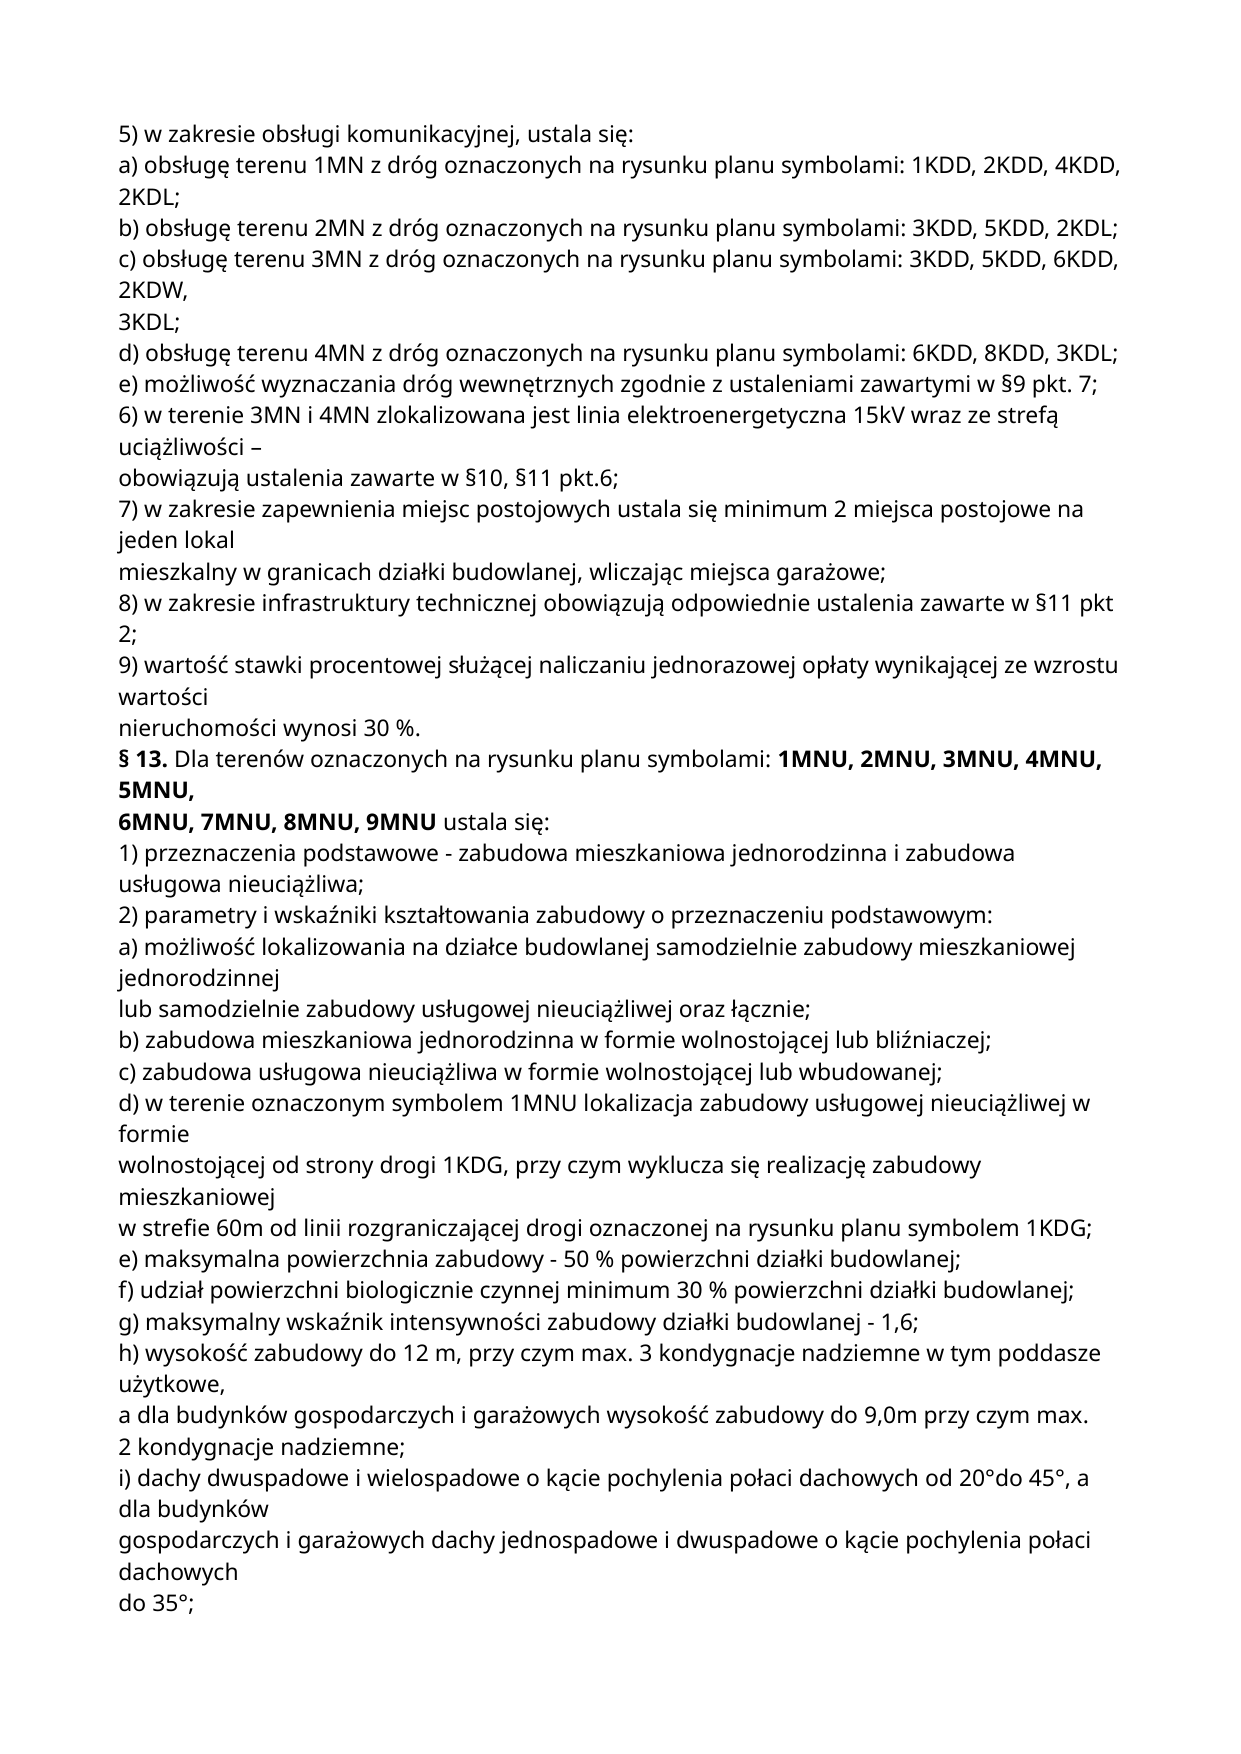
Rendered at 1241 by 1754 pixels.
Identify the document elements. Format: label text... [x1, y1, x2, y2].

text lub samodzielnie zabudowy usługowej nieuciążliwej oraz łącznie; [118, 993, 1122, 1024]
text a dla budynków gospodarczych i garażowych wysokość zabudowy do 9,0m przy czym max. [118, 1399, 1122, 1431]
text h) wysokość zabudowy do 12 m, przy czym max. 3 kondygnacje nadziemne w tym poddasze użytkowe, [118, 1337, 1122, 1399]
text 8) w zakresie infrastruktury technicznej obowiązują odpowiednie ustalenia zawarte w §11 pkt 2; [118, 587, 1122, 649]
text 3KDL; [118, 306, 1122, 337]
text 2) parametry i wskaźniki kształtowania zabudowy o przeznaczeniu podstawowym: [118, 899, 1122, 931]
text c) zabudowa usługowa nieuciążliwa w formie wolnostojącej lub wbudowanej; [118, 1056, 1122, 1087]
text 7) w zakresie zapewnienia miejsc postojowych ustala się minimum 2 miejsca postojowe na jeden lokal [118, 493, 1122, 556]
text g) maksymalny wskaźnik intensywności zabudowy działki budowlanej - 1,6; [118, 1306, 1122, 1337]
text a) możliwość lokalizowania na działce budowlanej samodzielnie zabudowy mieszkaniowej jednorodzinnej [118, 931, 1122, 993]
text b) zabudowa mieszkaniowa jednorodzinna w formie wolnostojącej lub bliźniaczej; [118, 1024, 1122, 1056]
text f) udział powierzchni biologicznie czynnej minimum 30 % powierzchni działki budowlanej; [118, 1274, 1122, 1306]
text obowiązują ustalenia zawarte w §10, §11 pkt.6; [118, 462, 1122, 493]
text do 35°; [118, 1587, 1122, 1618]
text mieszkalny w granicach działki budowlanej, wliczając miejsca garażowe; [118, 556, 1122, 587]
text 1) przeznaczenia podstawowe - zabudowa mieszkaniowa jednorodzinna i zabudowa usługowa nieuciążliwa; [118, 837, 1122, 899]
text i) dachy dwuspadowe i wielospadowe o kącie pochylenia połaci dachowych od 20°do 45°, a dla budynków [118, 1462, 1122, 1524]
text e) możliwość wyznaczania dróg wewnętrznych zgodnie z ustaleniami zawartymi w §9 pkt. 7; [118, 368, 1122, 399]
text 5) w zakresie obsługi komunikacyjnej, ustala się: [118, 118, 1122, 149]
text d) obsługę terenu 4MN z dróg oznaczonych na rysunku planu symbolami: 6KDD, 8KDD, 3KDL; [118, 337, 1122, 368]
text a) obsługę terenu 1MN z dróg oznaczonych na rysunku planu symbolami: 1KDD, 2KDD, 4KDD, 2KDL; [118, 149, 1122, 212]
text c) obsługę terenu 3MN z dróg oznaczonych na rysunku planu symbolami: 3KDD, 5KDD, 6KDD, 2KDW, [118, 243, 1122, 306]
text nieruchomości wynosi 30 %. [118, 712, 1122, 743]
text 6) w terenie 3MN i 4MN zlokalizowana jest linia elektroenergetyczna 15kV wraz ze strefą uciążliwości – [118, 399, 1122, 462]
text e) maksymalna powierzchnia zabudowy - 50 % powierzchni działki budowlanej; [118, 1243, 1122, 1274]
text 9) wartość stawki procentowej służącej naliczaniu jednorazowej opłaty wynikającej ze wzrostu wartości [118, 649, 1122, 712]
text d) w terenie oznaczonym symbolem 1MNU lokalizacja zabudowy usługowej nieuciążliwej w formie [118, 1087, 1122, 1149]
text 6MNU, 7MNU, 8MNU, 9MNU ustala się: [118, 806, 1122, 837]
text w strefie 60m od linii rozgraniczającej drogi oznaczonej na rysunku planu symbolem 1KDG; [118, 1212, 1122, 1243]
text § 13. Dla terenów oznaczonych na rysunku planu symbolami: 1MNU, 2MNU, 3MNU, 4MNU, 5MNU, [118, 743, 1122, 806]
text wolnostojącej od strony drogi 1KDG, przy czym wyklucza się realizację zabudowy mieszkaniowej [118, 1149, 1122, 1212]
text b) obsługę terenu 2MN z dróg oznaczonych na rysunku planu symbolami: 3KDD, 5KDD, 2KDL; [118, 212, 1122, 243]
text 2 kondygnacje nadziemne; [118, 1431, 1122, 1462]
text gospodarczych i garażowych dachy jednospadowe i dwuspadowe o kącie pochylenia połaci dachowych [118, 1524, 1122, 1587]
